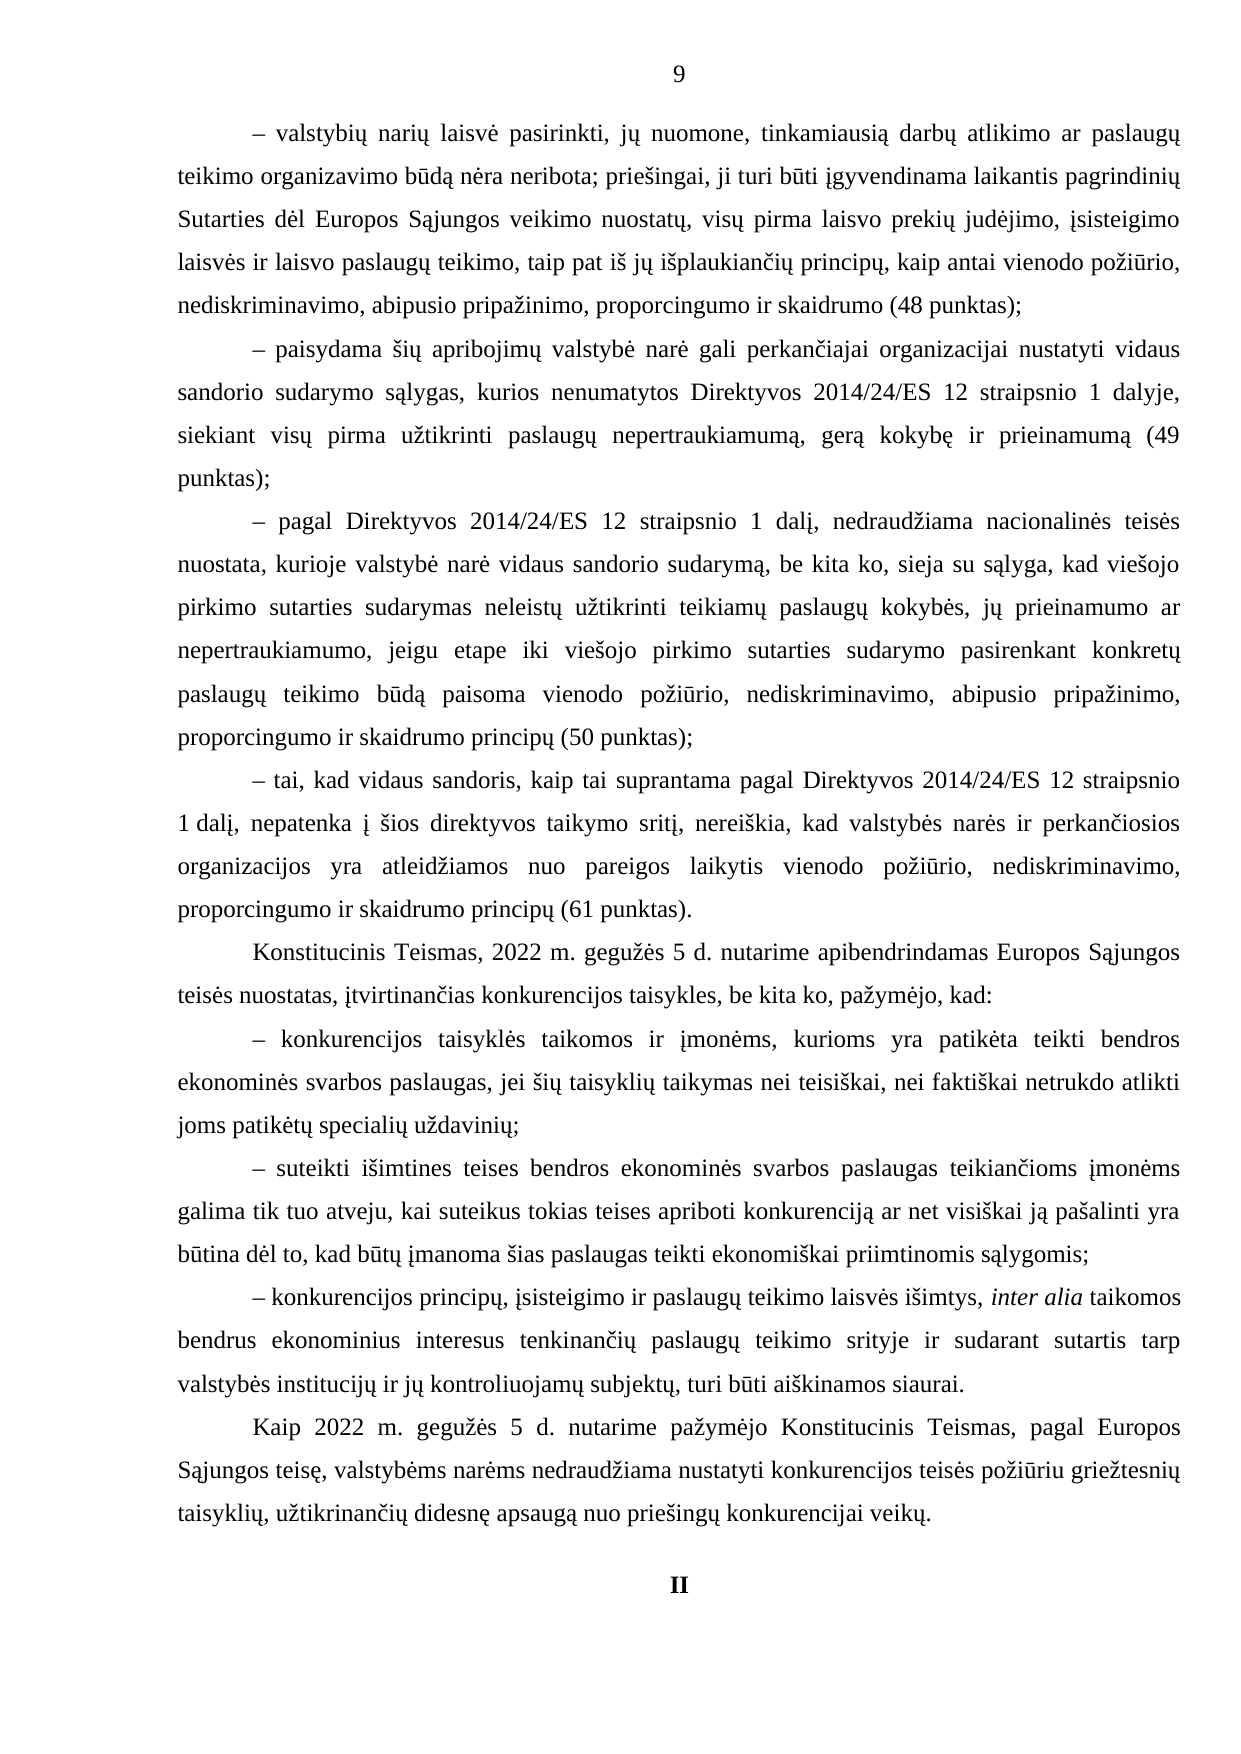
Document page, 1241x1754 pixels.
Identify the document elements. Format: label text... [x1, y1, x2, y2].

text Konstitucinis Teismas, 2022 m. gegužės 5 d. nutarime apibendrindamas Europos Sąjungos teisės nuostatas, įtvirtinančias konkurencijos taisykles, be kita ko, pažymėjo, kad: [177, 937, 1181, 1009]
text – suteikti išimtines teises bendros ekonominės svarbos paslaugas teikiančioms įmonėms galima tik tuo atveju, kai suteikus tokias teises apriboti konkurenciją ar net visiškai ją pašalinti yra būtina dėl to, kad būtų įmanoma šias paslaugas teikti ekonomiškai priimtinomis sąlygomis; [177, 1153, 1181, 1268]
text II [177, 1570, 1181, 1599]
text – paisydama šių apribojimų valstybė narė gali perkančiajai organizacijai nustatyti vidaus sandorio sudarymo sąlygas, kurios nenumatytos Direktyvos 2014/24/ES 12 straipsnio 1 dalyje, siekiant visų pirma užtikrinti paslaugų nepertraukiamumą, gerą kokybę ir prieinamumą (49 punktas); [177, 334, 1181, 492]
text – tai, kad vidaus sandoris, kaip tai suprantama pagal Direktyvos 2014/24/ES 12 straipsnio 1 dalį, nepatenka į šios direktyvos taikymo sritį, nereiškia, kad valstybės narės ir perkančiosios organizacijos yra atleidžiamos nuo pareigos laikytis vienodo požiūrio, nediskriminavimo, proporcingumo ir skaidrumo principų (61 punktas). [177, 765, 1181, 923]
text Kaip 2022 m. gegužės 5 d. nutarime pažymėjo Konstitucinis Teismas, pagal Europos Sąjungos teisę, valstybėms narėms nedraudžiama nustatyti konkurencijos teisės požiūriu griežtesnių taisyklių, užtikrinančių didesnę apsaugą nuo priešingų konkurencijai veikų. [177, 1412, 1181, 1527]
text – pagal Direktyvos 2014/24/ES 12 straipsnio 1 dalį, nedraudžiama nacionalinės teisės nuostata, kurioje valstybė narė vidaus sandorio sudarymą, be kita ko, sieja su sąlyga, kad viešojo pirkimo sutarties sudarymas neleistų užtikrinti teikiamų paslaugų kokybės, jų prieinamumo ar nepertraukiamumo, jeigu etape iki viešojo pirkimo sutarties sudarymo pasirenkant konkretų paslaugų teikimo būdą paisoma vienodo požiūrio, nediskriminavimo, abipusio pripažinimo, proporcingumo ir skaidrumo principų (50 punktas); [177, 506, 1181, 751]
text – konkurencijos taisyklės taikomos ir įmonėms, kurioms yra patikėta teikti bendros ekonominės svarbos paslaugas, jei šių taisyklių taikymas nei teisiškai, nei faktiškai netrukdo atlikti joms patikėtų specialių uždavinių; [177, 1024, 1181, 1139]
text – konkurencijos principų, įsisteigimo ir paslaugų teikimo laisvės išimtys, inter alia taikomos bendrus ekonominius interesus tenkinančių paslaugų teikimo srityje ir sudarant sutartis tarp valstybės institucijų ir jų kontroliuojamų subjektų, turi būti aiškinamos siaurai. [177, 1282, 1181, 1397]
text – valstybių narių laisvė pasirinkti, jų nuomone, tinkamiausią darbų atlikimo ar paslaugų teikimo organizavimo būdą nėra neribota; priešingai, ji turi būti įgyvendinama laikantis pagrindinių Sutarties dėl Europos Sąjungos veikimo nuostatų, visų pirma laisvo prekių judėjimo, įsisteigimo laisvės ir laisvo paslaugų teikimo, taip pat iš jų išplaukiančių principų, kaip antai vienodo požiūrio, nediskriminavimo, abipusio pripažinimo, proporcingumo ir skaidrumo (48 punktas); [177, 118, 1181, 319]
